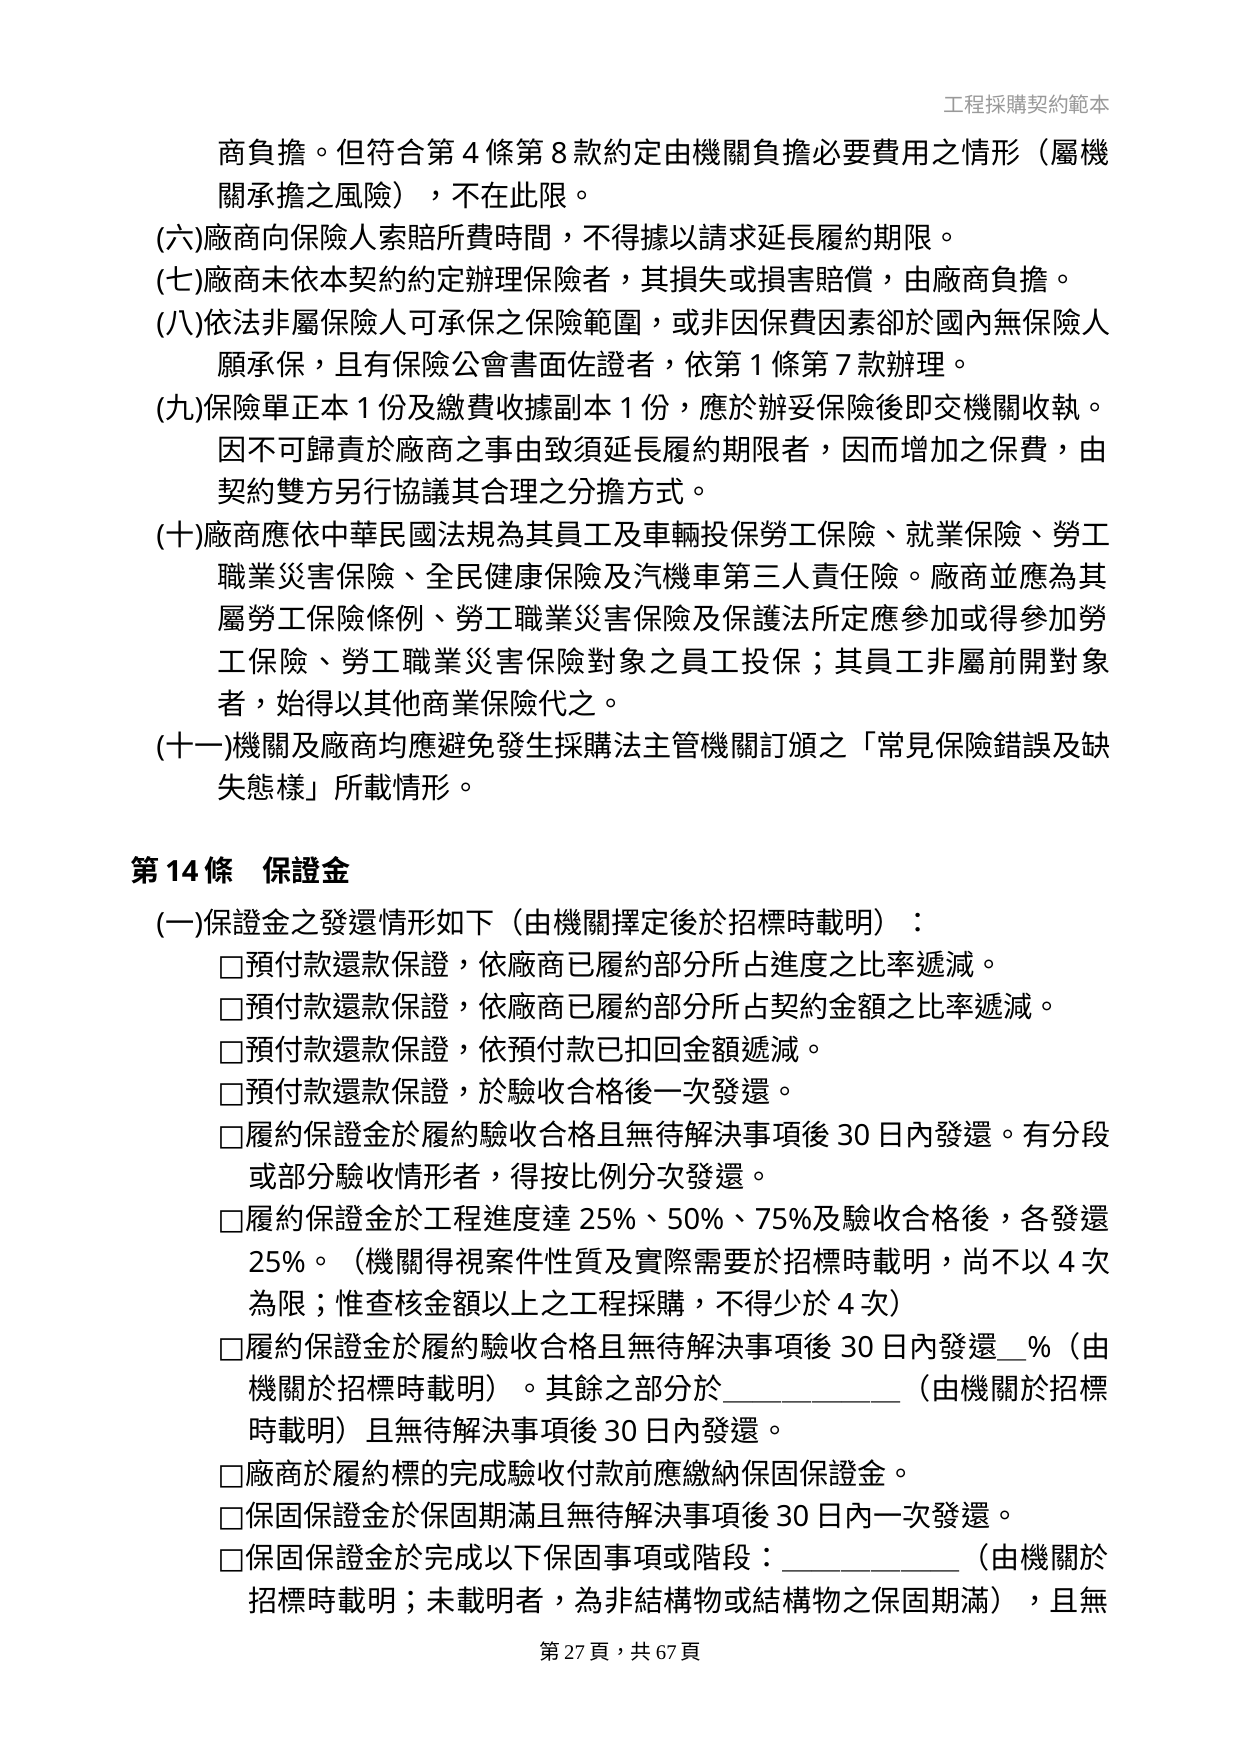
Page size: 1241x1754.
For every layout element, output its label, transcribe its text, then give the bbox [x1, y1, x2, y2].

text (十)廠商應依中華民國法規為其員工及車輛投保勞工保險、就業保險、勞工職業災害保險、全民健康保險及汽機車第三人責任險。廠商並應為其屬勞工保險條例、勞工職業災害保險及保護法所定應參加或得參加勞工保險、勞工職業災害保險對象之員工投保；其員工非屬前開對象者，始得以其他商業保險代之。 [156, 511, 1110, 723]
text (十一)機關及廠商均應避免發生採購法主管機關訂頒之「常見保險錯誤及缺失態樣」所載情形。 [156, 723, 1110, 807]
text □預付款還款保證，於驗收合格後一次發還。 [217, 1069, 1110, 1111]
text (六)廠商向保險人索賠所費時間，不得據以請求延長履約期限。 [156, 214, 1110, 257]
text □預付款還款保證，依廠商已履約部分所占契約金額之比率遞減。 [217, 984, 1110, 1026]
text (七)廠商未依本契約約定辦理保險者，其損失或損害賠償，由廠商負擔。 [156, 257, 1110, 299]
text □保固保證金於完成以下保固事項或階段：＿＿＿＿＿＿（由機關於招標時載明；未載明者，為非結構物或結構物之保固期滿），且無 [217, 1535, 1110, 1620]
text (一)保證金之發還情形如下（由機關擇定後於招標時載明）： [156, 899, 1110, 942]
text □廠商於履約標的完成驗收付款前應繳納保固保證金。 [217, 1450, 1110, 1493]
text □預付款還款保證，依廠商已履約部分所占進度之比率遞減。 [217, 942, 1110, 984]
text □保固保證金於保固期滿且無待解決事項後30日內一次發還。 [217, 1493, 1110, 1535]
text (八)依法非屬保險人可承保之保險範圍，或非因保費因素卻於國內無保險人願承保，且有保險公會書面佐證者，依第1條第7款辦理。 [156, 299, 1110, 384]
text □預付款還款保證，依預付款已扣回金額遞減。 [217, 1026, 1110, 1069]
text □履約保證金於工程進度達25%、50%、75%及驗收合格後，各發還25%。（機關得視案件性質及實際需要於招標時載明，尚不以4次為限；惟查核金額以上之工程採購，不得少於4次） [217, 1196, 1110, 1323]
text □履約保證金於履約驗收合格且無待解決事項後30日內發還。有分段或部分驗收情形者，得按比例分次發還。 [217, 1111, 1110, 1196]
text (九)保險單正本1份及繳費收據副本1份，應於辦妥保險後即交機關收執。因不可歸責於廠商之事由致須延長履約期限者，因而增加之保費，由契約雙方另行協議其合理之分擔方式。 [156, 384, 1110, 511]
text □履約保證金於履約驗收合格且無待解決事項後30日內發還＿%（由機關於招標時載明）。其餘之部分於＿＿＿＿＿＿（由機關於招標時載明）且無待解決事項後30日內發還。 [217, 1323, 1110, 1450]
text 商負擔。但符合第4條第8款約定由機關負擔必要費用之情形（屬機關承擔之風險），不在此限。 [156, 130, 1110, 214]
text 第14條 保證金 [130, 847, 1110, 889]
